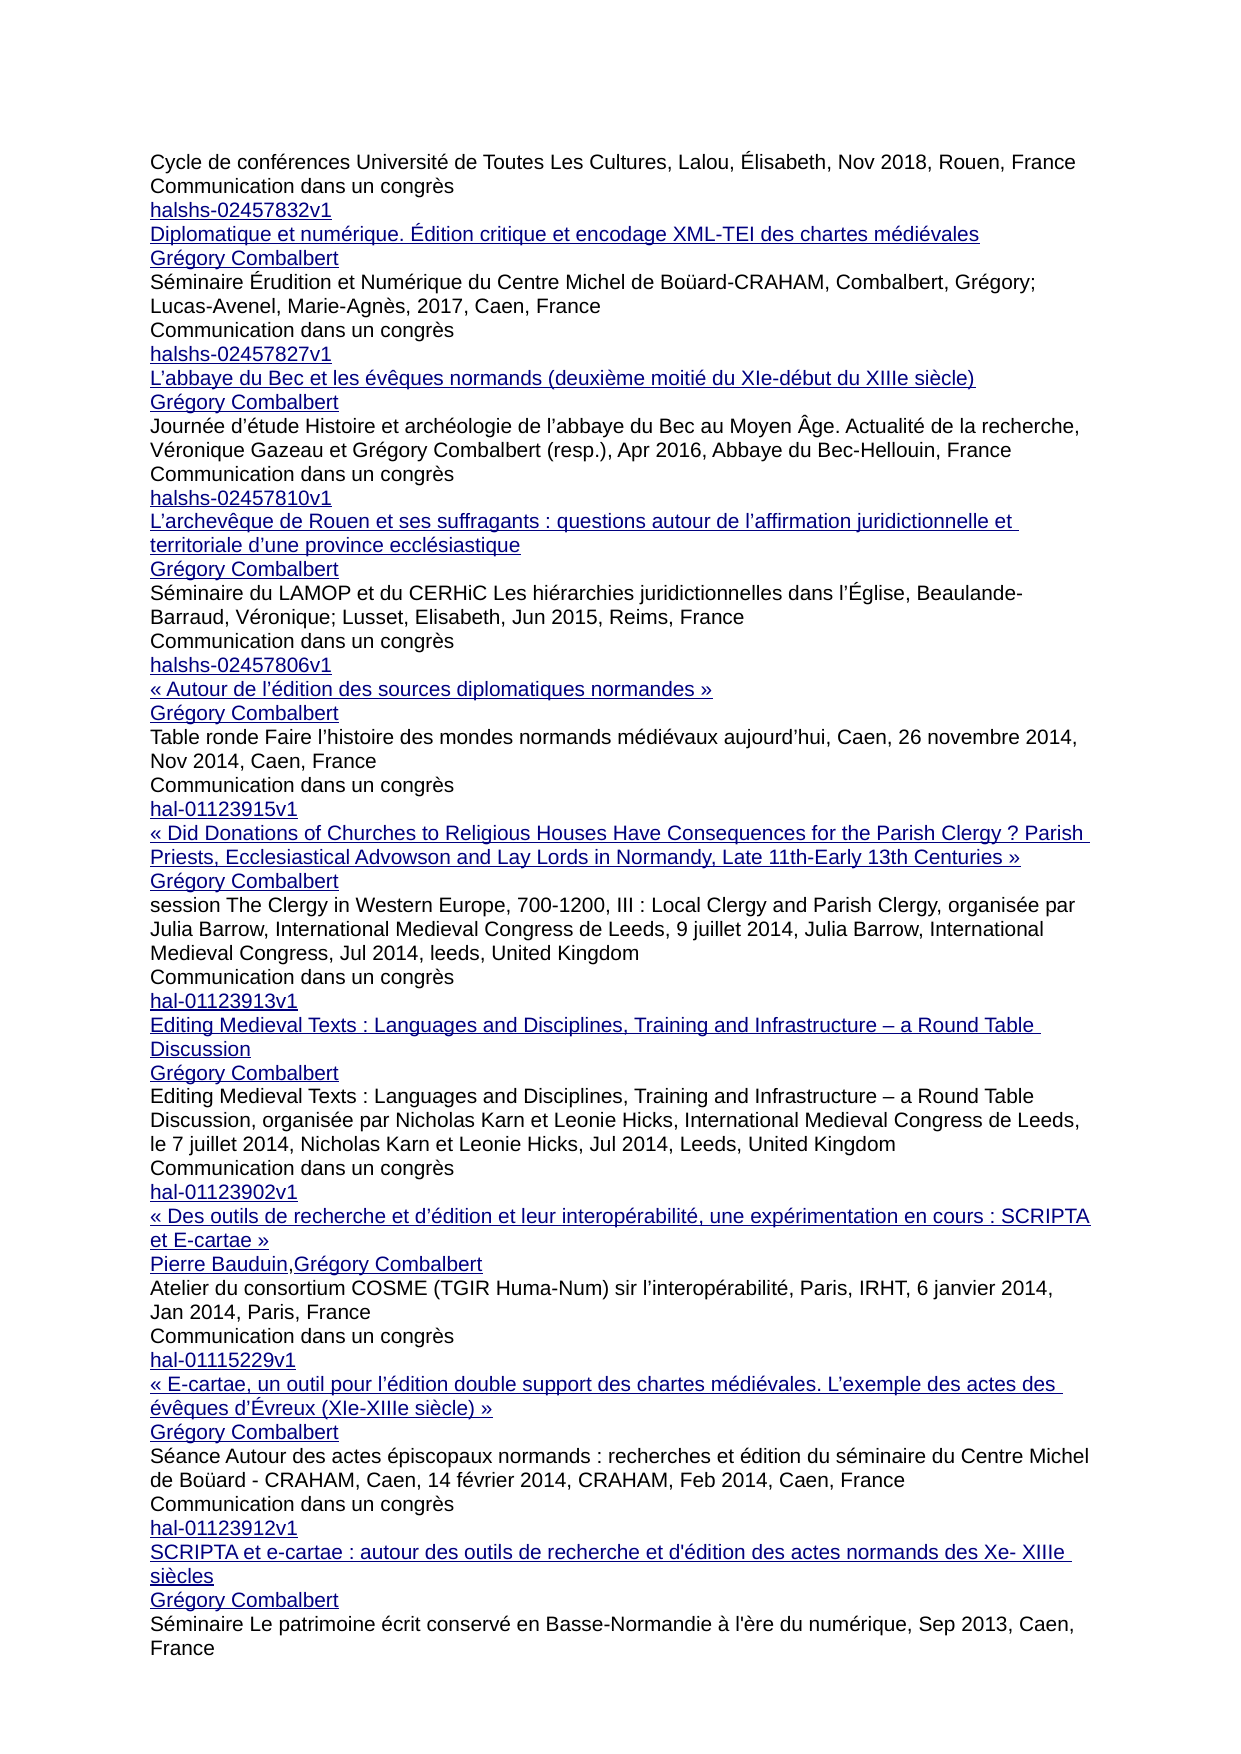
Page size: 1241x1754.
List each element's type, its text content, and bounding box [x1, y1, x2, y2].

table_cell « Autour de l’édition des sources diplomatiques normandes » Grégory Combalbert Table ronde Faire l’histoire des mondes normands médiévaux aujourd’hui, Caen, 26 novembre 2014, Nov 2014, Caen, France Communication dans un congrès hal-01123915v1 [150, 677, 1090, 821]
table_cell « E-cartae, un outil pour l’édition double support des chartes médiévales. L’exemple des actes des évêques d’Évreux (XIe-XIIIe siècle) » Grégory Combalbert Séance Autour des actes épiscopaux normands : recherches et édition du séminaire du Centre Michel de Boüard - CRAHAM, Caen, 14 février 2014, CRAHAM, Feb 2014, Caen, France Communication dans un congrès hal-01123912v1 [150, 1372, 1090, 1539]
table_cell « Des outils de recherche et d’édition et leur interopérabilité, une expérimentation en cours : SCRIPTA [150, 1204, 1090, 1225]
table_cell SCRIPTA et e-cartae : autour des outils de recherche et d'édition des actes normands des Xe- XIIIe siècles Grégory Combalbert Séminaire Le patrimoine écrit conservé en Basse-Normandie à l'ère du numérique, Sep 2013, Caen, France [150, 1540, 1090, 1659]
table_cell L’archevêque de Rouen et ses suffragants : questions autour de l’affirmation juridictionnelle et territoriale d’une province ecclésiastique Grégory Combalbert Séminaire du LAMOP et du CERHiC Les hiérarchies juridictionnelles dans l’Église, Beaulande-Barraud, Véronique; Lusset, Elisabeth, Jun 2015, Reims, France Communication dans un congrès halshs-02457806v1 [150, 509, 1090, 677]
table_cell Cycle de conférences Université de Toutes Les Cultures, Lalou, Élisabeth, Nov 2018, Rouen, France Communication dans un congrès halshs-02457832v1 [150, 150, 1090, 222]
table_cell Editing Medieval Texts : Languages and Disciplines, Training and Infrastructure – a Round Table Discussion Grégory Combalbert Editing Medieval Texts : Languages and Disciplines, Training and Infrastructure – a Round Table Discussion, organisée par Nicholas Karn et Leonie Hicks, International Medieval Congress de Leeds, le 7 juillet 2014, Nicholas Karn et Leonie Hicks, Jul 2014, Leeds, United Kingdom Communication dans un congrès hal-01123902v1 [150, 1013, 1090, 1204]
table_cell Diplomatique et numérique. Édition critique et encodage XML-TEI des chartes médiévales Grégory Combalbert Séminaire Érudition et Numérique du Centre Michel de Boüard-CRAHAM, Combalbert, Grégory; Lucas-Avenel, Marie-Agnès, 2017, Caen, France Communication dans un congrès halshs-02457827v1 [150, 222, 1090, 366]
table_cell L’abbaye du Bec et les évêques normands (deuxième moitié du XIe-début du XIIIe siècle) Grégory Combalbert Journée d’étude Histoire et archéologie de l’abbaye du Bec au Moyen Âge. Actualité de la recherche, Véronique Gazeau et Grégory Combalbert (resp.), Apr 2016, Abbaye du Bec-Hellouin, France Communication dans un congrès halshs-02457810v1 [150, 366, 1090, 509]
table_cell et E-cartae » Pierre Bauduin,Grégory Combalbert Atelier du consortium COSME (TGIR Huma-Num) sir l’interopérabilité, Paris, IRHT, 6 janvier 2014, Jan 2014, Paris, France Communication dans un congrès hal-01115229v1 [150, 1226, 1090, 1372]
table_cell « Did Donations of Churches to Religious Houses Have Consequences for the Parish Clergy ? Parish [150, 821, 1090, 842]
table_cell Priests, Ecclesiastical Advowson and Lay Lords in Normandy, Late 11th-Early 13th Centuries » Grégory Combalbert session The Clergy in Western Europe, 700-1200, III : Local Clergy and Parish Clergy, organisée par Julia Barrow, International Medieval Congress de Leeds, 9 juillet 2014, Julia Barrow, International Medieval Congress, Jul 2014, leeds, United Kingdom Communication dans un congrès hal-01123913v1 [150, 843, 1090, 1012]
